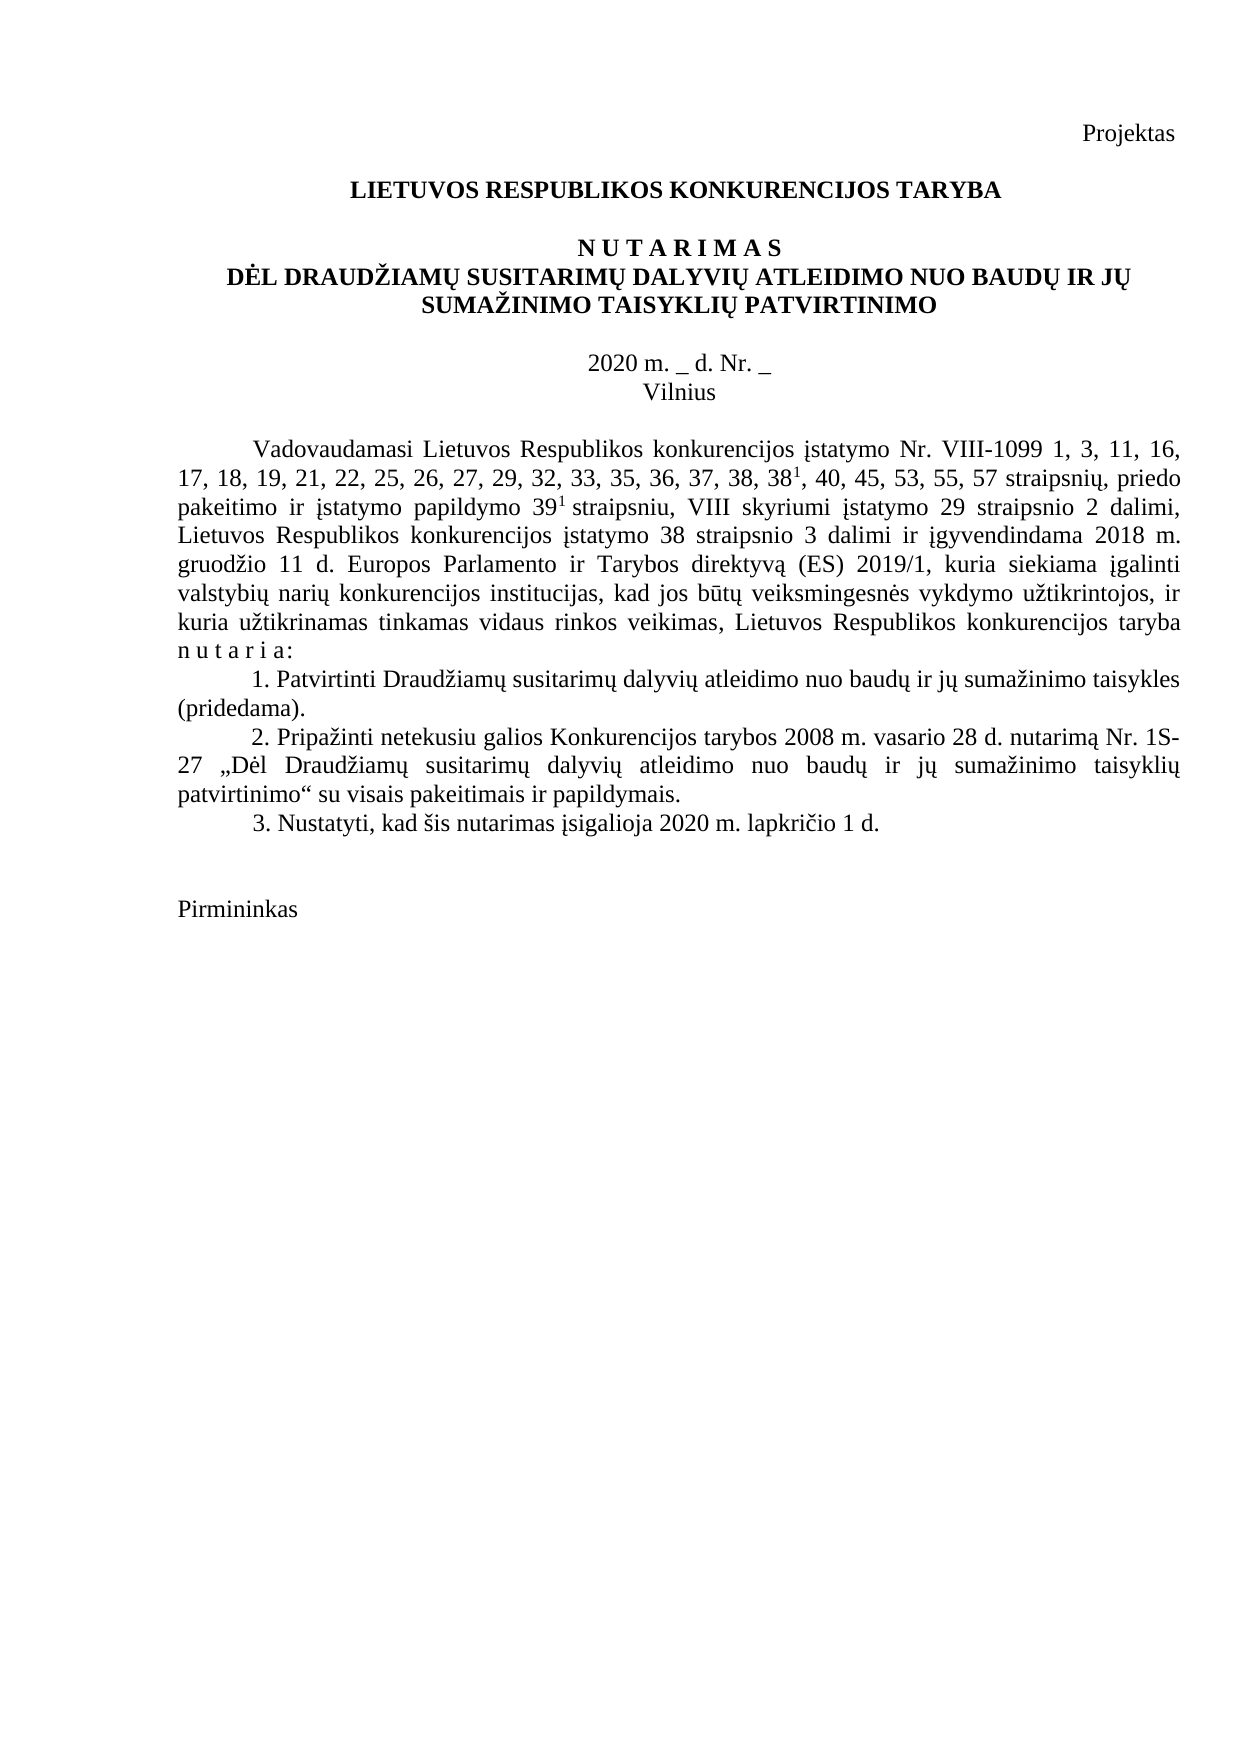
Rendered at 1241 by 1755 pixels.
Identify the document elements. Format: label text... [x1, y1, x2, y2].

text Projektas [177, 118, 1181, 147]
text 2020 m. _ d. Nr. _ [177, 348, 1181, 377]
text 1. Patvirtinti Draudžiamų susitarimų dalyvių atleidimo nuo baudų ir jų sumažinimo taisykles (pridedama). [177, 664, 1181, 722]
text 2. Pripažinti netekusiu galios Konkurencijos tarybos 2008 m. vasario 28 d. nutarimą Nr. 1S-27 „Dėl Draudžiamų susitarimų dalyvių atleidimo nuo baudų ir jų sumažinimo taisyklių patvirtinimo“ su visais pakeitimais ir papildymais. [177, 722, 1181, 808]
text N U T A R I M A S [177, 233, 1181, 262]
text 3. Nustatyti, kad šis nutarimas įsigalioja 2020 m. lapkričio 1 d. [177, 808, 1181, 837]
text Vilnius [177, 377, 1181, 406]
text Vadovaudamasi Lietuvos Respublikos konkurencijos įstatymo Nr. VIII-1099 1, 3, 11, 16, 17, 18, 19, 21, 22, 25, 26, 27, 29, 32, 33, 35, 36, 37, 38, 381, 40, 45, 53, 55, 57 straipsnių, priedo pakeitimo ir įstatymo papildymo 391 straipsniu, VIII skyriumi įstatymo 29 straipsnio 2 dalimi, Lietuvos Respublikos konkurencijos įstatymo 38 straipsnio 3 dalimi ir įgyvendindama 2018 m. gruodžio 11 d. Europos Parlamento ir Tarybos direktyvą (ES) 2019/1, kuria siekiama įgalinti valstybių narių konkurencijos institucijas, kad jos būtų veiksmingesnės vykdymo užtikrintojos, ir kuria užtikrinamas tinkamas vidaus rinkos veikimas, Lietuvos Respublikos konkurencijos taryba nutaria: [177, 434, 1181, 664]
text Pirmininkas [177, 894, 1181, 923]
text LIETUVOS RESPUBLIKOS KONKURENCIJOS TARYBA [177, 176, 1181, 204]
text DĖL DRAUDŽIAMŲ SUSITARIMŲ DALYVIŲ ATLEIDIMO NUO BAUDŲ IR JŲ SUMAŽINIMO TAISYKLIŲ PATVIRTINIMO [177, 262, 1181, 319]
